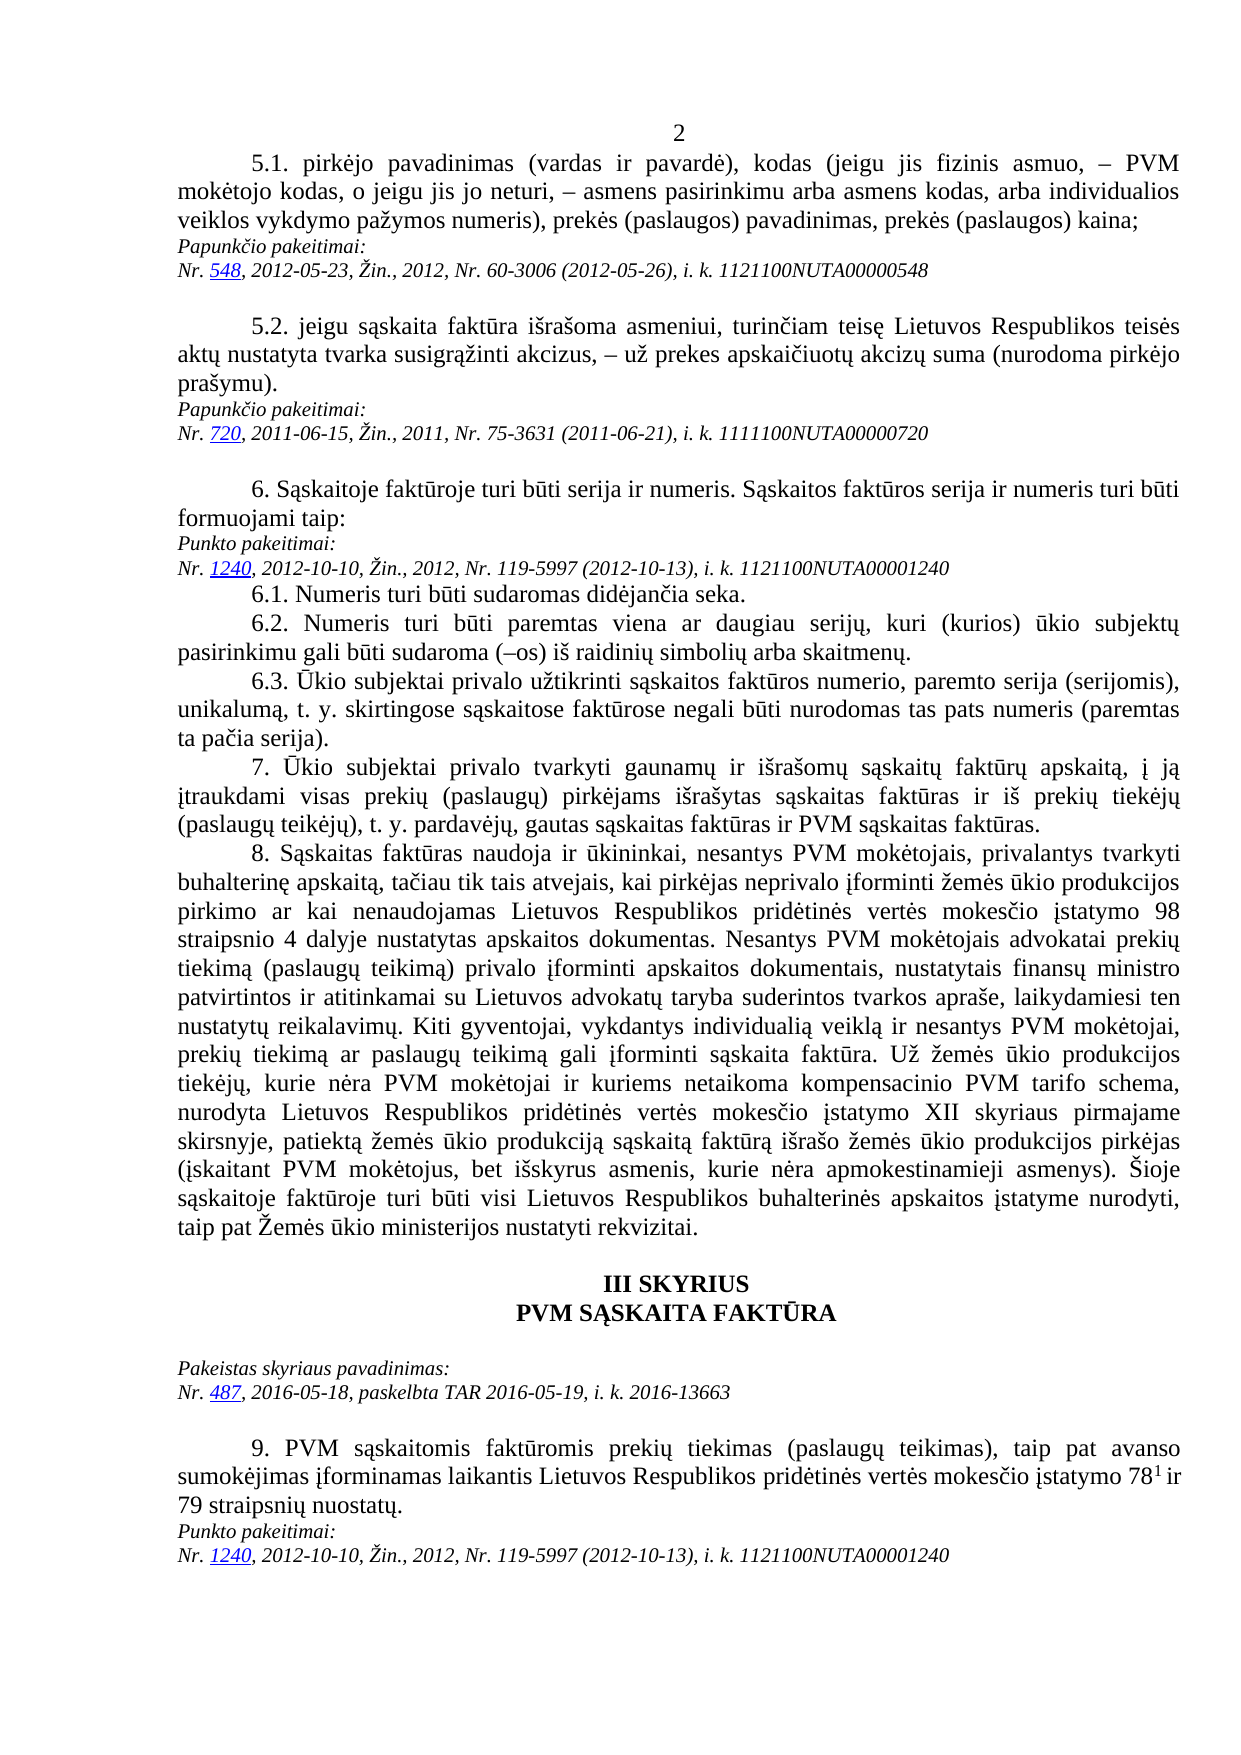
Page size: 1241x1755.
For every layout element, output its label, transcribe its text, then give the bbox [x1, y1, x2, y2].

text III SKYRIUS PVM SĄSKAITA FAKTŪRA [177, 1269, 1181, 1327]
text 9. PVM sąskaitomis faktūromis prekių tiekimas (paslaugų teikimas), taip pat avanso sumokėjimas įforminamas laikantis Lietuvos Respublikos pridėtinės vertės mokesčio įstatymo 781 ir 79 straipsnių nuostatų. [177, 1433, 1181, 1519]
text Punkto pakeitimai: [177, 1519, 1181, 1543]
text 6.3. Ūkio subjektai privalo užtikrinti sąskaitos faktūros numerio, paremto serija (serijomis), unikalumą, t. y. skirtingose sąskaitose faktūrose negali būti nurodomas tas pats numeris (paremtas ta pačia serija). [177, 666, 1181, 752]
text Nr. 1240, 2012-10-10, Žin., 2012, Nr. 119-5997 (2012-10-13), i. k. 1121100NUTA00001240 [177, 1543, 1181, 1567]
text Nr. 1240, 2012-10-10, Žin., 2012, Nr. 119-5997 (2012-10-13), i. k. 1121100NUTA00001240 [177, 555, 1181, 579]
text Papunkčio pakeitimai: [177, 397, 1181, 421]
text Punkto pakeitimai: [177, 531, 1181, 555]
text Papunkčio pakeitimai: [177, 234, 1181, 258]
text 6.1. Numeris turi būti sudaromas didėjančia seka. [177, 579, 1181, 608]
text 5.1. pirkėjo pavadinimas (vardas ir pavardė), kodas (jeigu jis fizinis asmuo, – PVM mokėtojo kodas, o jeigu jis jo neturi, – asmens pasirinkimu arba asmens kodas, arba individualios veiklos vykdymo pažymos numeris), prekės (paslaugos) pavadinimas, prekės (paslaugos) kaina; [177, 148, 1181, 234]
text Nr. 720, 2011-06-15, Žin., 2011, Nr. 75-3631 (2011-06-21), i. k. 1111100NUTA00000720 [177, 421, 1181, 445]
text 7. Ūkio subjektai privalo tvarkyti gaunamų ir išrašomų sąskaitų faktūrų apskaitą, į ją įtraukdami visas prekių (paslaugų) pirkėjams išrašytas sąskaitas faktūras ir iš prekių tiekėjų (paslaugų teikėjų), t. y. pardavėjų, gautas sąskaitas faktūras ir PVM sąskaitas faktūras. [177, 752, 1181, 838]
text Nr. 548, 2012-05-23, Žin., 2012, Nr. 60-3006 (2012-05-26), i. k. 1121100NUTA00000548 [177, 258, 1181, 282]
text Pakeistas skyriaus pavadinimas: [177, 1356, 1181, 1380]
text 6. Sąskaitoje faktūroje turi būti serija ir numeris. Sąskaitos faktūros serija ir numeris turi būti formuojami taip: [177, 474, 1181, 531]
text 6.2. Numeris turi būti paremtas viena ar daugiau serijų, kuri (kurios) ūkio subjektų pasirinkimu gali būti sudaroma (–os) iš raidinių simbolių arba skaitmenų. [177, 608, 1181, 666]
text 5.2. jeigu sąskaita faktūra išrašoma asmeniui, turinčiam teisę Lietuvos Respublikos teisės aktų nustatyta tvarka susigrąžinti akcizus, – už prekes apskaičiuotų akcizų suma (nurodoma pirkėjo prašymu). [177, 311, 1181, 397]
text Nr. 487, 2016-05-18, paskelbta TAR 2016-05-19, i. k. 2016-13663 [177, 1380, 1181, 1404]
text 8. Sąskaitas faktūras naudoja ir ūkininkai, nesantys PVM mokėtojais, privalantys tvarkyti buhalterinę apskaitą, tačiau tik tais atvejais, kai pirkėjas neprivalo įforminti žemės ūkio produkcijos pirkimo ar kai nenaudojamas Lietuvos Respublikos pridėtinės vertės mokesčio įstatymo 98 straipsnio 4 dalyje nustatytas apskaitos dokumentas. Nesantys PVM mokėtojais advokatai prekių tiekimą (paslaugų teikimą) privalo įforminti apskaitos dokumentais, nustatytais finansų ministro patvirtintos ir atitinkamai su Lietuvos advokatų taryba suderintos tvarkos apraše, laikydamiesi ten nustatytų reikalavimų. Kiti gyventojai, vykdantys individualią veiklą ir nesantys PVM mokėtojai, prekių tiekimą ar paslaugų teikimą gali įforminti sąskaita faktūra. Už žemės ūkio produkcijos tiekėjų, kurie nėra PVM mokėtojai ir kuriems netaikoma kompensacinio PVM tarifo schema, nurodyta Lietuvos Respublikos pridėtinės vertės mokesčio įstatymo XII skyriaus pirmajame skirsnyje, patiektą žemės ūkio produkciją sąskaitą faktūrą išrašo žemės ūkio produkcijos pirkėjas (įskaitant PVM mokėtojus, bet išskyrus asmenis, kurie nėra apmokestinamieji asmenys). Šioje sąskaitoje faktūroje turi būti visi Lietuvos Respublikos buhalterinės apskaitos įstatyme nurodyti, taip pat Žemės ūkio ministerijos nustatyti rekvizitai. [177, 838, 1181, 1241]
